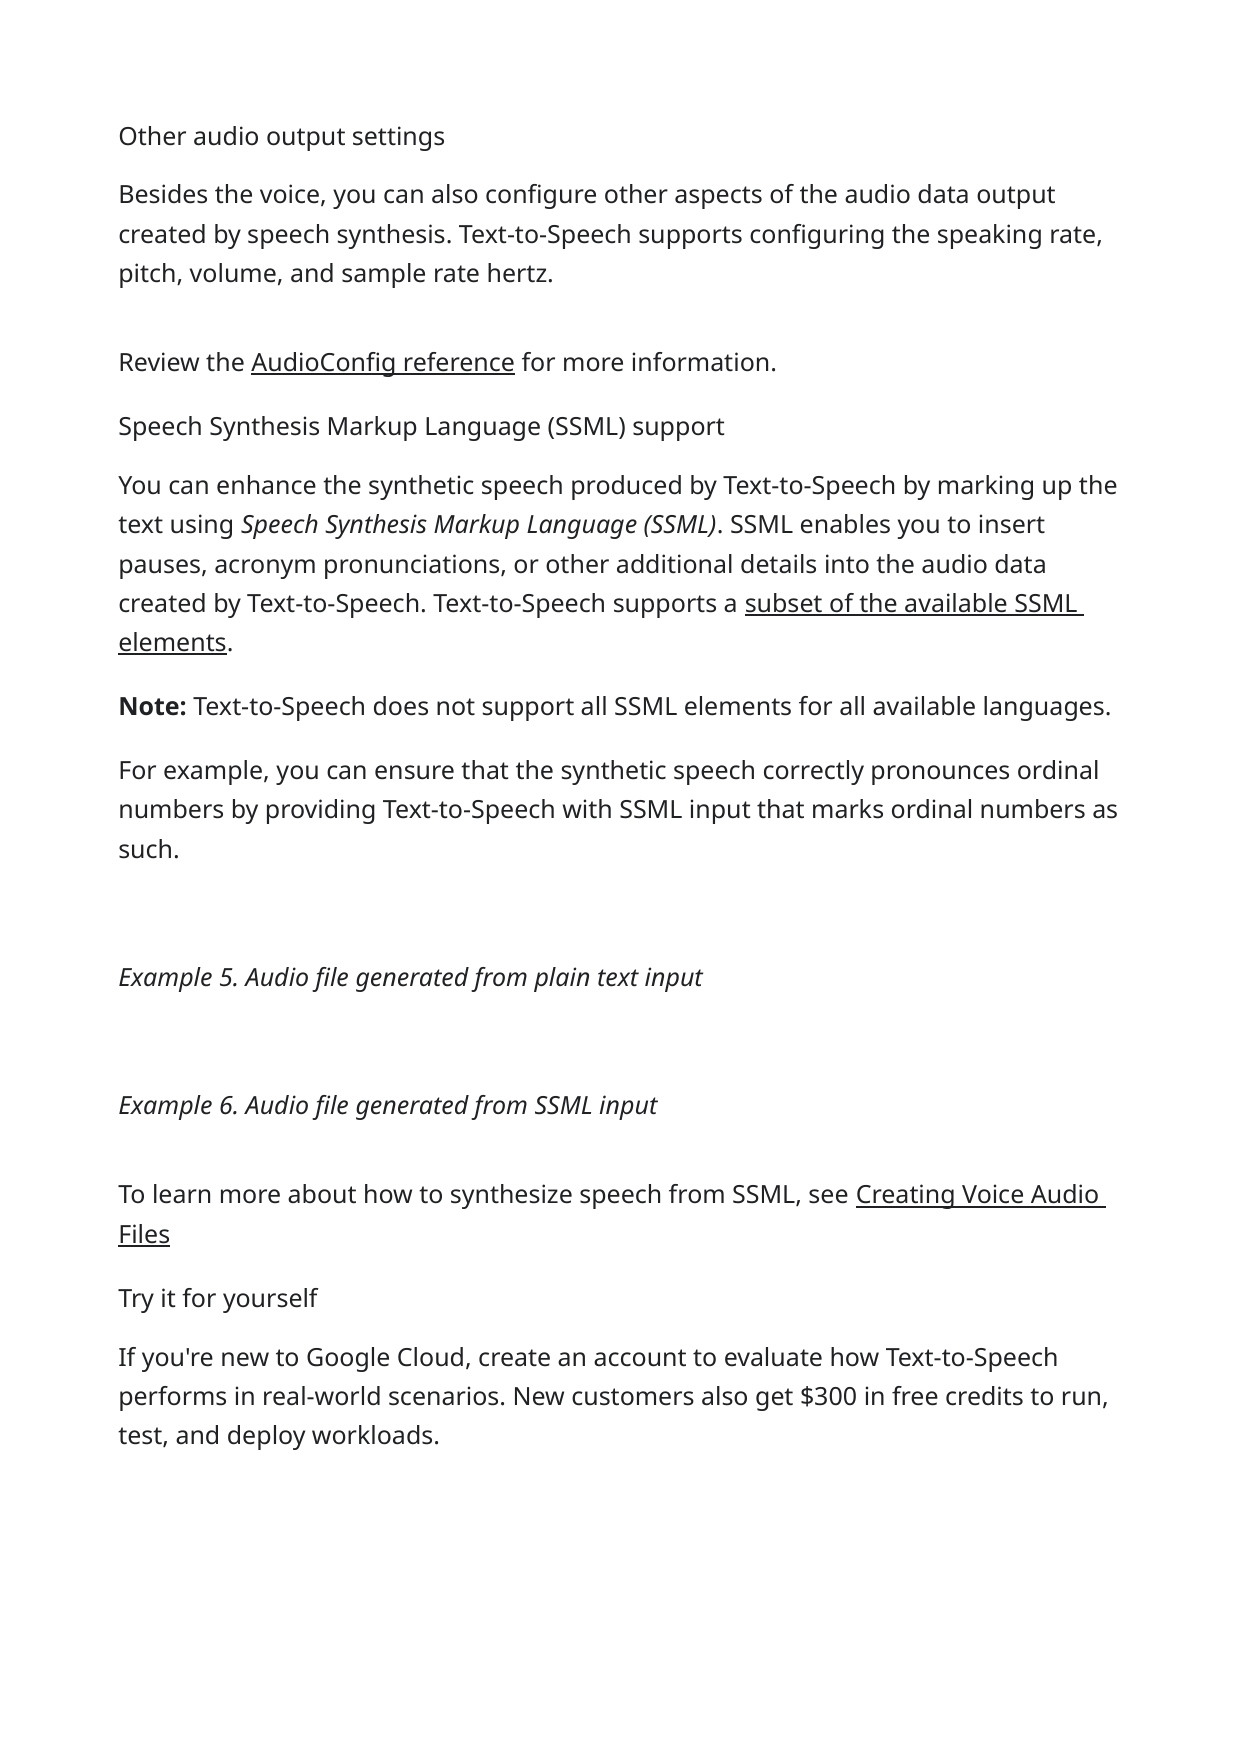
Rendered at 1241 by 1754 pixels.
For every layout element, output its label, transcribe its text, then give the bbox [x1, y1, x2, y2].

text Besides the voice, you can also configure other aspects of the audio data output created by speech synthesis. Text-to-Speech supports configuring the speaking rate, pitch, volume, and sample rate hertz. [118, 177, 1122, 289]
text Example 5. Audio file generated from plain text input [118, 920, 1122, 994]
subtitle Speech Synthesis Markup Language (SSML) support [118, 409, 1122, 443]
text To learn more about how to synthesize speech from SSML, see Creating Voice Audio Files [118, 1177, 1122, 1250]
subtitle Other audio output settings [118, 118, 1122, 152]
text You can enhance the synthetic speech produced by Text-to-Speech by marking up the text using Speech Synthesis Markup Language (SSML). SSML enables you to insert pauses, acronym pronunciations, or other additional details into the audio data created by Text-to-Speech. Text-to-Speech supports a subset of the available SSML elements. [118, 468, 1122, 659]
text Example 6. Audio file generated from SSML input [118, 1049, 1122, 1122]
text For example, you can ensure that the synthetic speech correctly pronounces ordinal numbers by providing Text-to-Speech with SSML input that marks ordinal numbers as such. [118, 753, 1122, 865]
text Review the AudioConfig reference for more information. [118, 345, 1122, 379]
text Try Text-to-Speech free [118, 1482, 1122, 1516]
text Note: Text-to-Speech does not support all SSML elements for all available languages. [118, 689, 1122, 723]
text If you're new to Google Cloud, create an account to evaluate how Text-to-Speech performs in real-world scenarios. New customers also get $300 in free credits to run, test, and deploy workloads. [118, 1339, 1122, 1452]
subtitle Try it for yourself [118, 1280, 1122, 1314]
